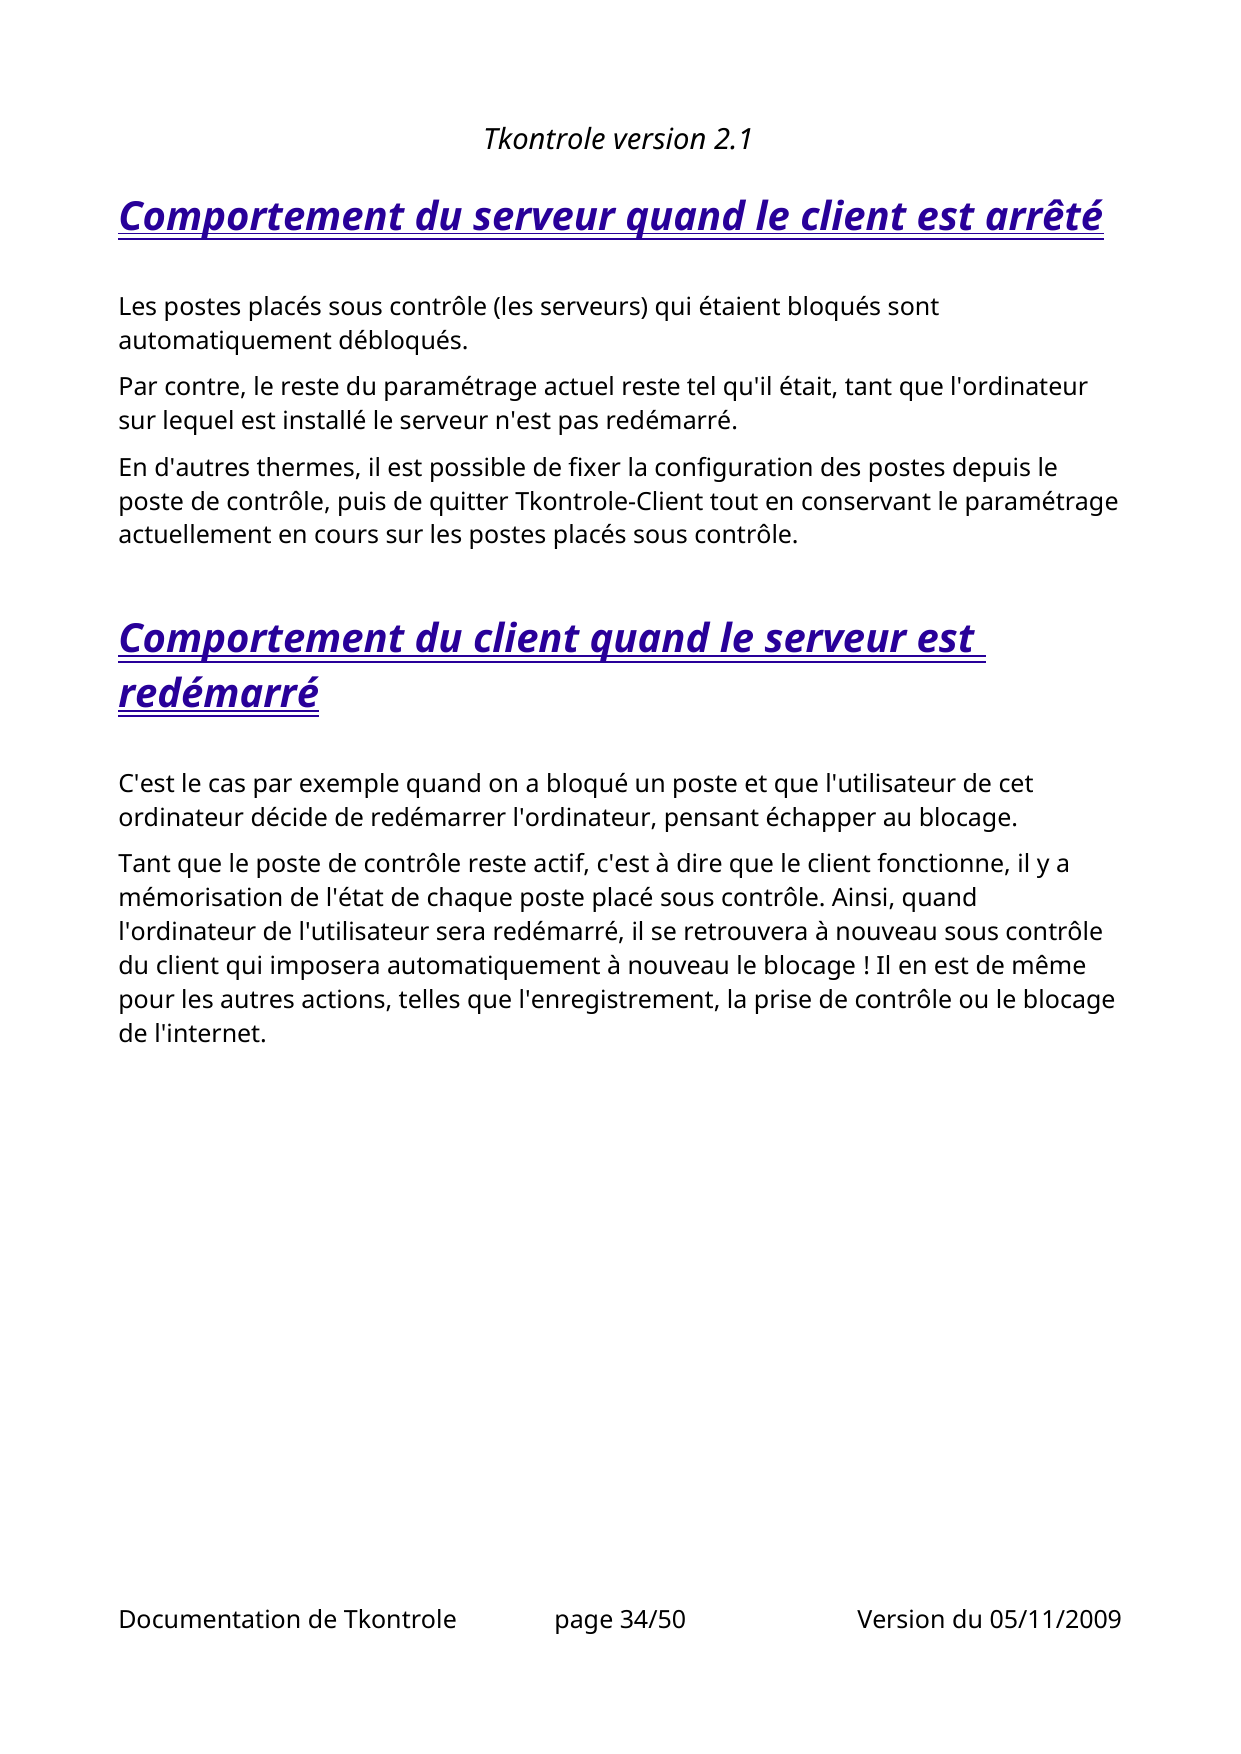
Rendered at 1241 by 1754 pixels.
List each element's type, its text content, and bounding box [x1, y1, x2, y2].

text En d'autres thermes, il est possible de fixer la configuration des postes depuis le poste de contrôle, puis de quitter Tkontrole-Client tout en conservant le paramétrage actuellement en cours sur les postes placés sous contrôle. [118, 449, 1122, 551]
text Par contre, le reste du paramétrage actuel reste tel qu'il était, tant que l'ordinateur sur lequel est installé le serveur n'est pas redémarré. [118, 369, 1122, 437]
subtitle Comportement du client quand le serveur est redémarré [118, 610, 1122, 719]
subtitle Comportement du serveur quand le client est arrêté [118, 187, 1122, 242]
text C'est le cas par exemple quand on a bloqué un poste et que l'utilisateur de cet ordinateur décide de redémarrer l'ordinateur, pensant échapper au blocage. [118, 765, 1122, 833]
text Tant que le poste de contrôle reste actif, c'est à dire que le client fonctionne, il y a mémorisation de l'état de chaque poste placé sous contrôle. Ainsi, quand l'ordinateur de l'utilisateur sera redémarré, il se retrouvera à nouveau sous contrôle du client qui imposera automatiquement à nouveau le blocage ! Il en est de même pour les autres actions, telles que l'enregistrement, la prise de contrôle ou le blocage de l'internet. [118, 846, 1122, 1049]
text Les postes placés sous contrôle (les serveurs) qui étaient bloqués sont automatiquement débloqués. [118, 288, 1122, 356]
